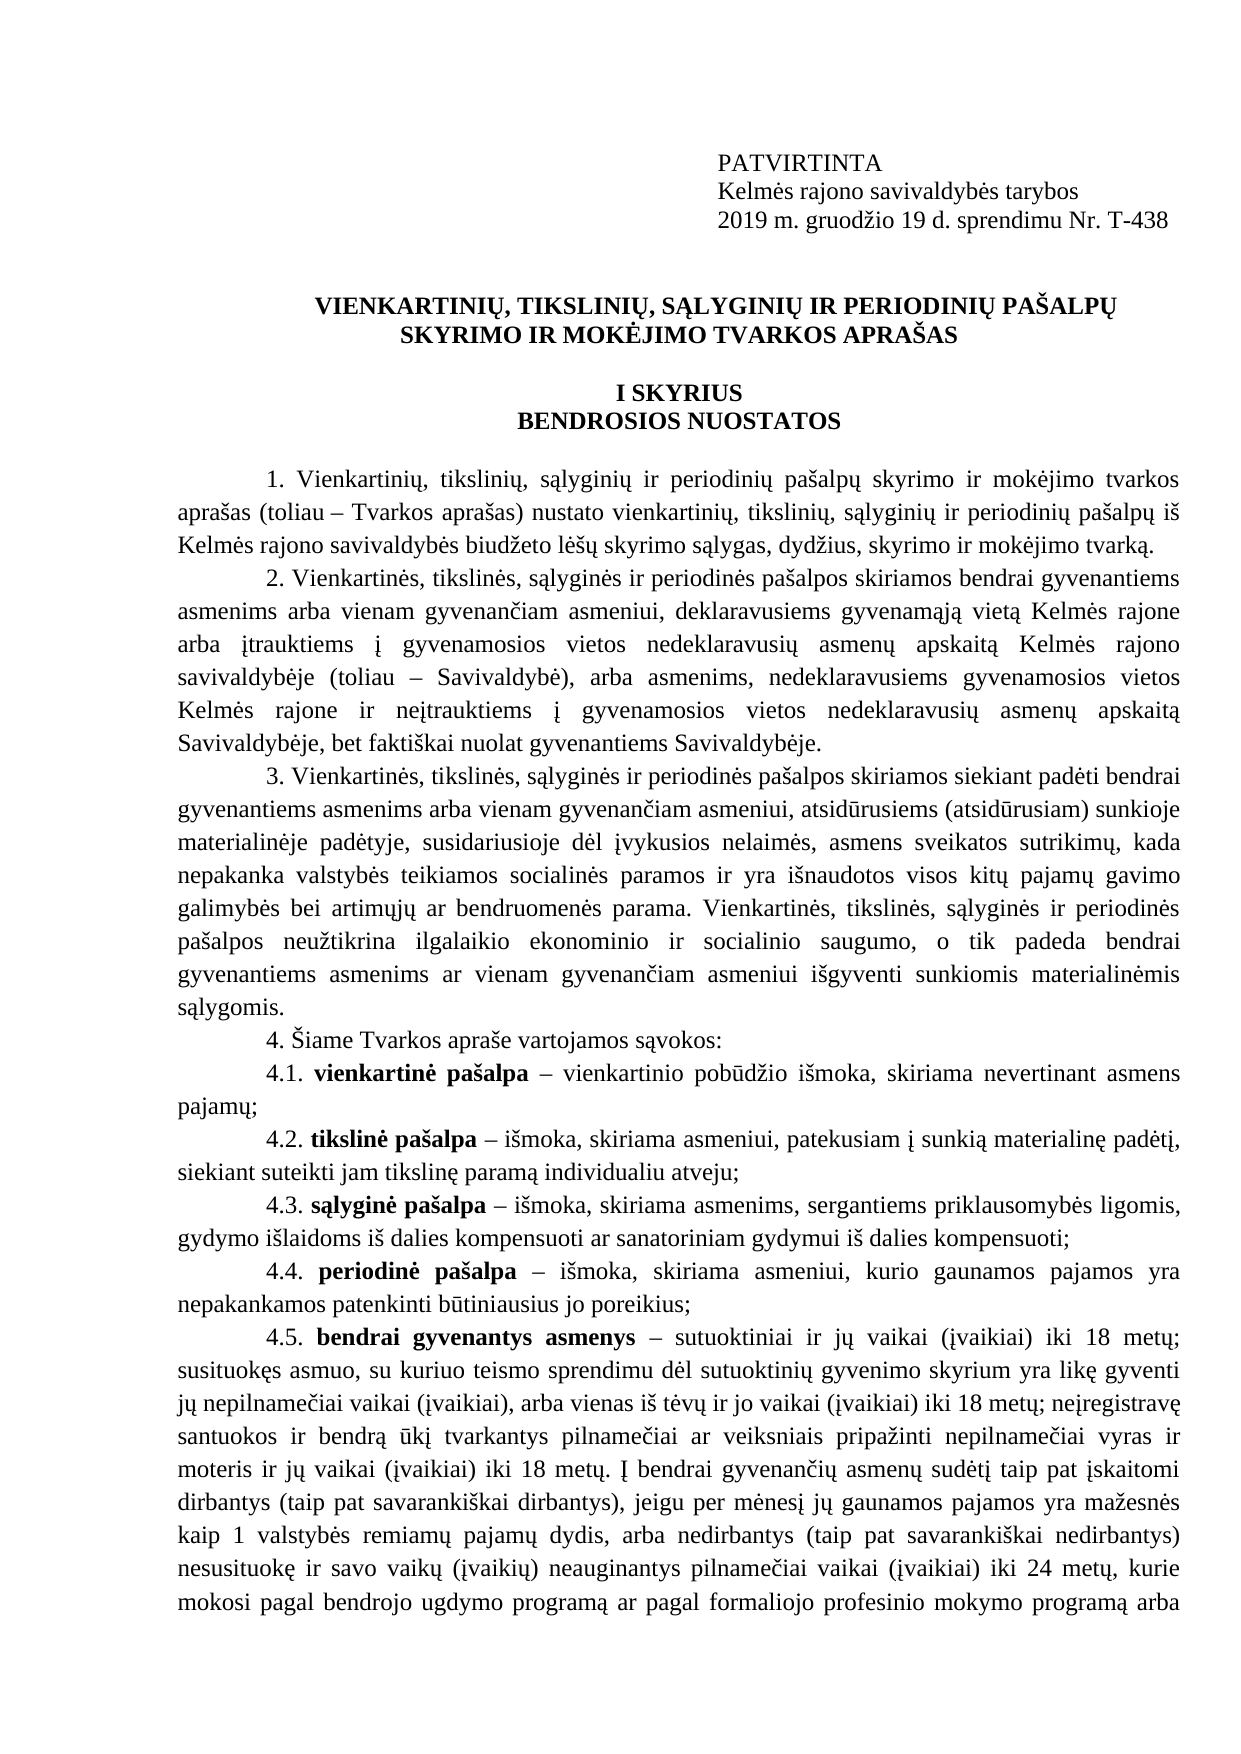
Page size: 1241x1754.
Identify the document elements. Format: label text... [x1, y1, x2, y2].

text BENDROSIOS NUOSTATOS [177, 406, 1181, 435]
text 2019 m. gruodžio 19 d. sprendimu Nr. T-438 [582, 205, 1181, 234]
text 4.5. bendrai gyvenantys asmenys – sutuoktiniai ir jų vaikai (įvaikiai) iki 18 metų; susituokęs asmuo, su kuriuo teismo sprendimu dėl sutuoktinių gyvenimo skyrium yra likę gyventi jų nepilnamečiai vaikai (įvaikiai), arba vienas iš tėvų ir jo vaikai (įvaikiai) iki 18 metų; neįregistravę santuokos ir bendrą ūkį tvarkantys pilnamečiai ar veiksniais pripažinti nepilnamečiai vyras ir moteris ir jų vaikai (įvaikiai) iki 18 metų. Į bendrai gyvenančių asmenų sudėtį taip pat įskaitomi dirbantys (taip pat savarankiškai dirbantys), jeigu per mėnesį jų gaunamos pajamos yra mažesnės kaip 1 valstybės remiamų pajamų dydis, arba nedirbantys (taip pat savarankiškai nedirbantys) nesusituokę ir savo vaikų (įvaikių) neauginantys pilnamečiai vaikai (įvaikiai) iki 24 metų, kurie mokosi pagal bendrojo ugdymo programą ar pagal formaliojo profesinio mokymo programą arba [177, 1322, 1181, 1615]
text 1. Vienkartinių, tikslinių, sąlyginių ir periodinių pašalpų skyrimo ir mokėjimo tvarkos aprašas (toliau – Tvarkos aprašas) nustato vienkartinių, tikslinių, sąlyginių ir periodinių pašalpų iš Kelmės rajono savivaldybės biudžeto lėšų skyrimo sąlygas, dydžius, skyrimo ir mokėjimo tvarką. [177, 464, 1181, 559]
text 2. Vienkartinės, tikslinės, sąlyginės ir periodinės pašalpos skiriamos bendrai gyvenantiems asmenims arba vienam gyvenančiam asmeniui, deklaravusiems gyvenamąją vietą Kelmės rajone arba įtrauktiems į gyvenamosios vietos nedeklaravusių asmenų apskaitą Kelmės rajono savivaldybėje (toliau – Savivaldybė), arba asmenims, nedeklaravusiems gyvenamosios vietos Kelmės rajone ir neįtrauktiems į gyvenamosios vietos nedeklaravusių asmenų apskaitą Savivaldybėje, bet faktiškai nuolat gyvenantiems Savivaldybėje. [177, 563, 1181, 757]
text 4.1. vienkartinė pašalpa – vienkartinio pobūdžio išmoka, skiriama nevertinant asmens pajamų; [177, 1058, 1181, 1120]
text 3. Vienkartinės, tikslinės, sąlyginės ir periodinės pašalpos skiriamos siekiant padėti bendrai gyvenantiems asmenims arba vienam gyvenančiam asmeniui, atsidūrusiems (atsidūrusiam) sunkioje materialinėje padėtyje, susidariusioje dėl įvykusios nelaimės, asmens sveikatos sutrikimų, kada nepakanka valstybės teikiamos socialinės paramos ir yra išnaudotos visos kitų pajamų gavimo galimybės bei artimųjų ar bendruomenės parama. Vienkartinės, tikslinės, sąlyginės ir periodinės pašalpos neužtikrina ilgalaikio ekonominio ir socialinio saugumo, o tik padeda bendrai gyvenantiems asmenims ar vienam gyvenančiam asmeniui išgyventi sunkiomis materialinėmis sąlygomis. [177, 761, 1181, 1021]
text 4. Šiame Tvarkos apraše vartojamos sąvokos: [177, 1025, 1181, 1054]
text 4.4. periodinė pašalpa – išmoka, skiriama asmeniui, kurio gaunamos pajamos yra nepakankamos patenkinti būtiniausius jo poreikius; [177, 1256, 1181, 1318]
text PATVIRTINTA [582, 148, 1181, 176]
text 4.3. sąlyginė pašalpa – išmoka, skiriama asmenims, sergantiems priklausomybės ligomis, gydymo išlaidoms iš dalies kompensuoti ar sanatoriniam gydymui iš dalies kompensuoti; [177, 1190, 1181, 1252]
text Kelmės rajono savivaldybės tarybos [582, 176, 1181, 205]
text 4.2. tikslinė pašalpa – išmoka, skiriama asmeniui, patekusiam į sunkią materialinę padėtį, siekiant suteikti jam tikslinę paramą individualiu atveju; [177, 1124, 1181, 1186]
text I SKYRIUS [177, 378, 1181, 406]
text VIENKARTINIŲ, TIKSLINIŲ, SĄLYGINIŲ IR PERIODINIŲ PAŠALPŲ SKYRIMO IR MOKĖJIMO TVARKOS APRAŠAS [177, 291, 1181, 349]
